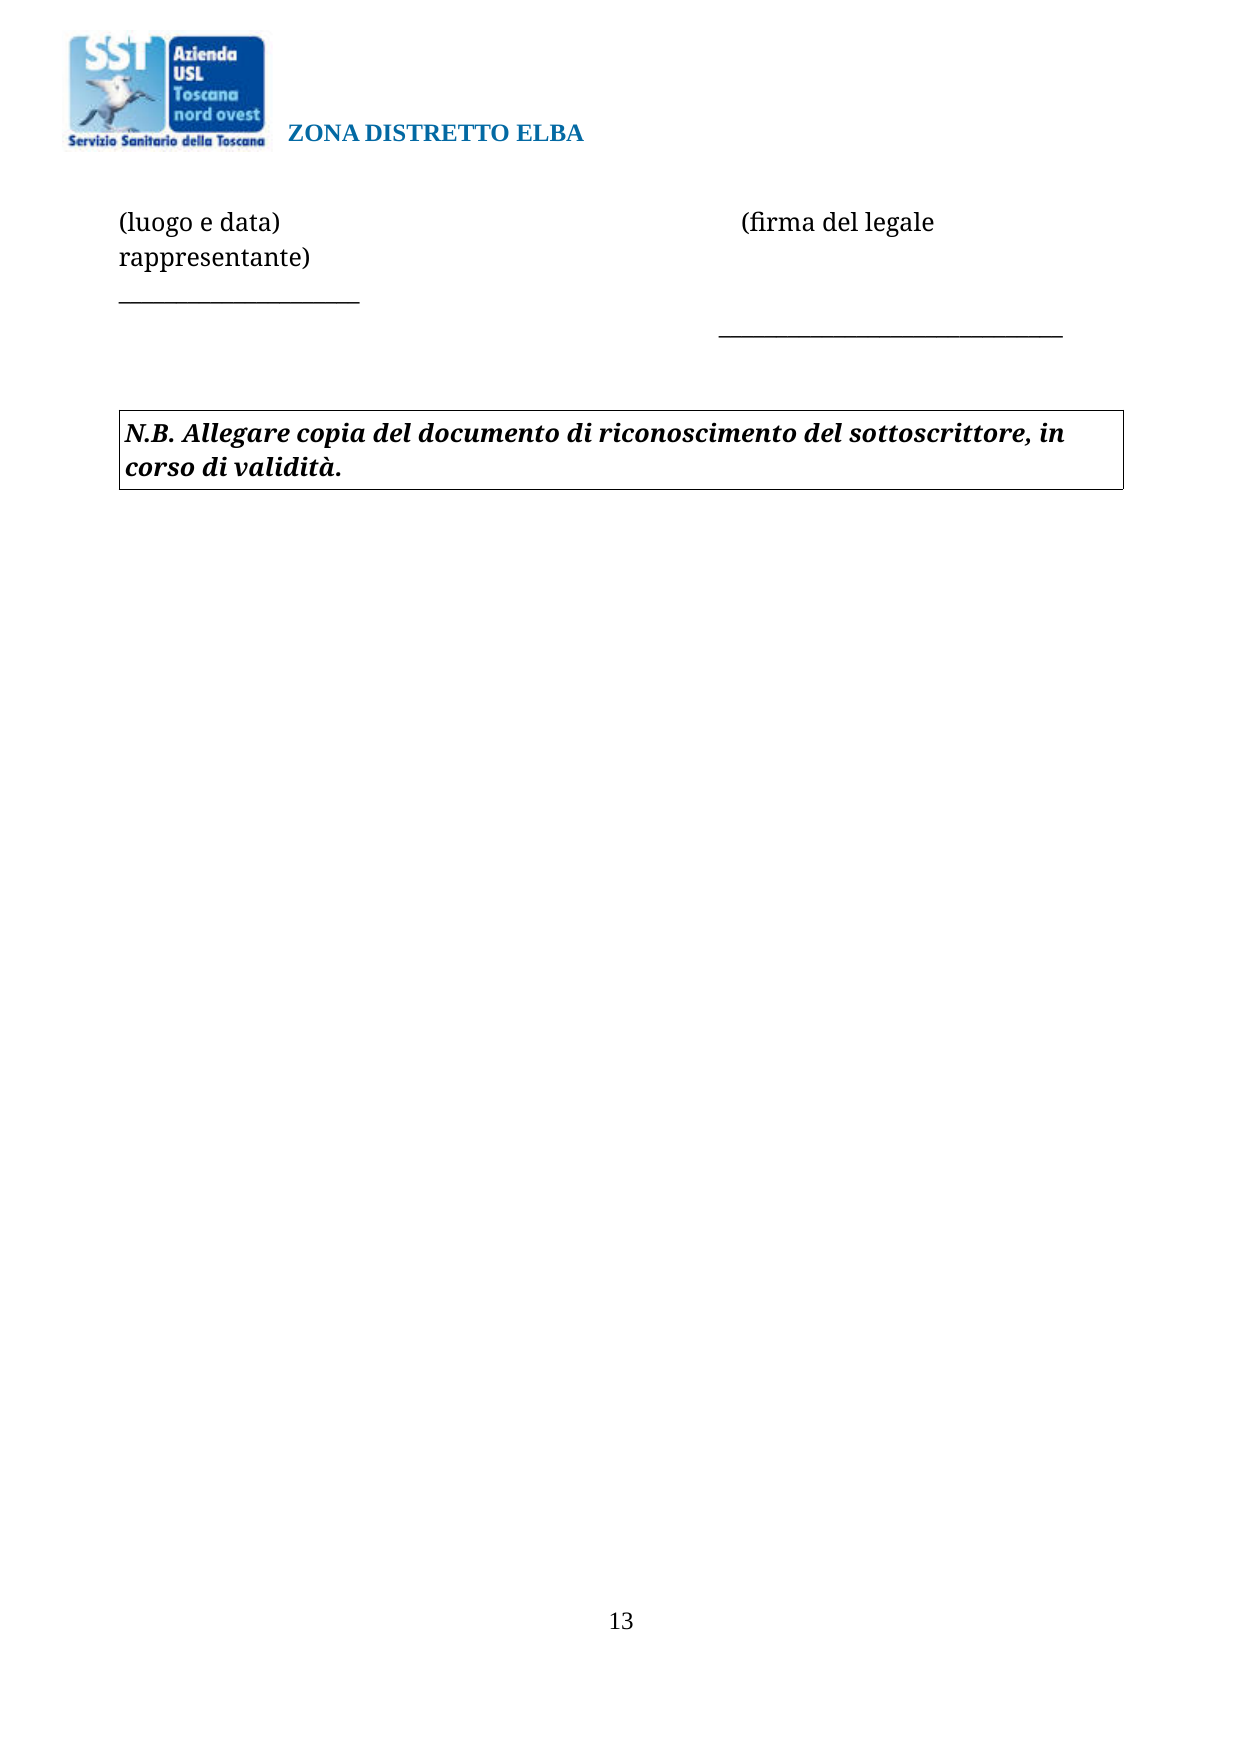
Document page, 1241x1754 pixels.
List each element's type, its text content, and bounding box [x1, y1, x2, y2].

text _____________________ ______________________________ [119, 273, 1123, 341]
picture [61, 30, 273, 152]
text (luogo e data) (firma del legale rappresentante) [119, 205, 1123, 273]
table_header N.B. Allegare copia del documento di riconoscimento del sottoscrittore, in corso di validità. [120, 411, 1123, 489]
